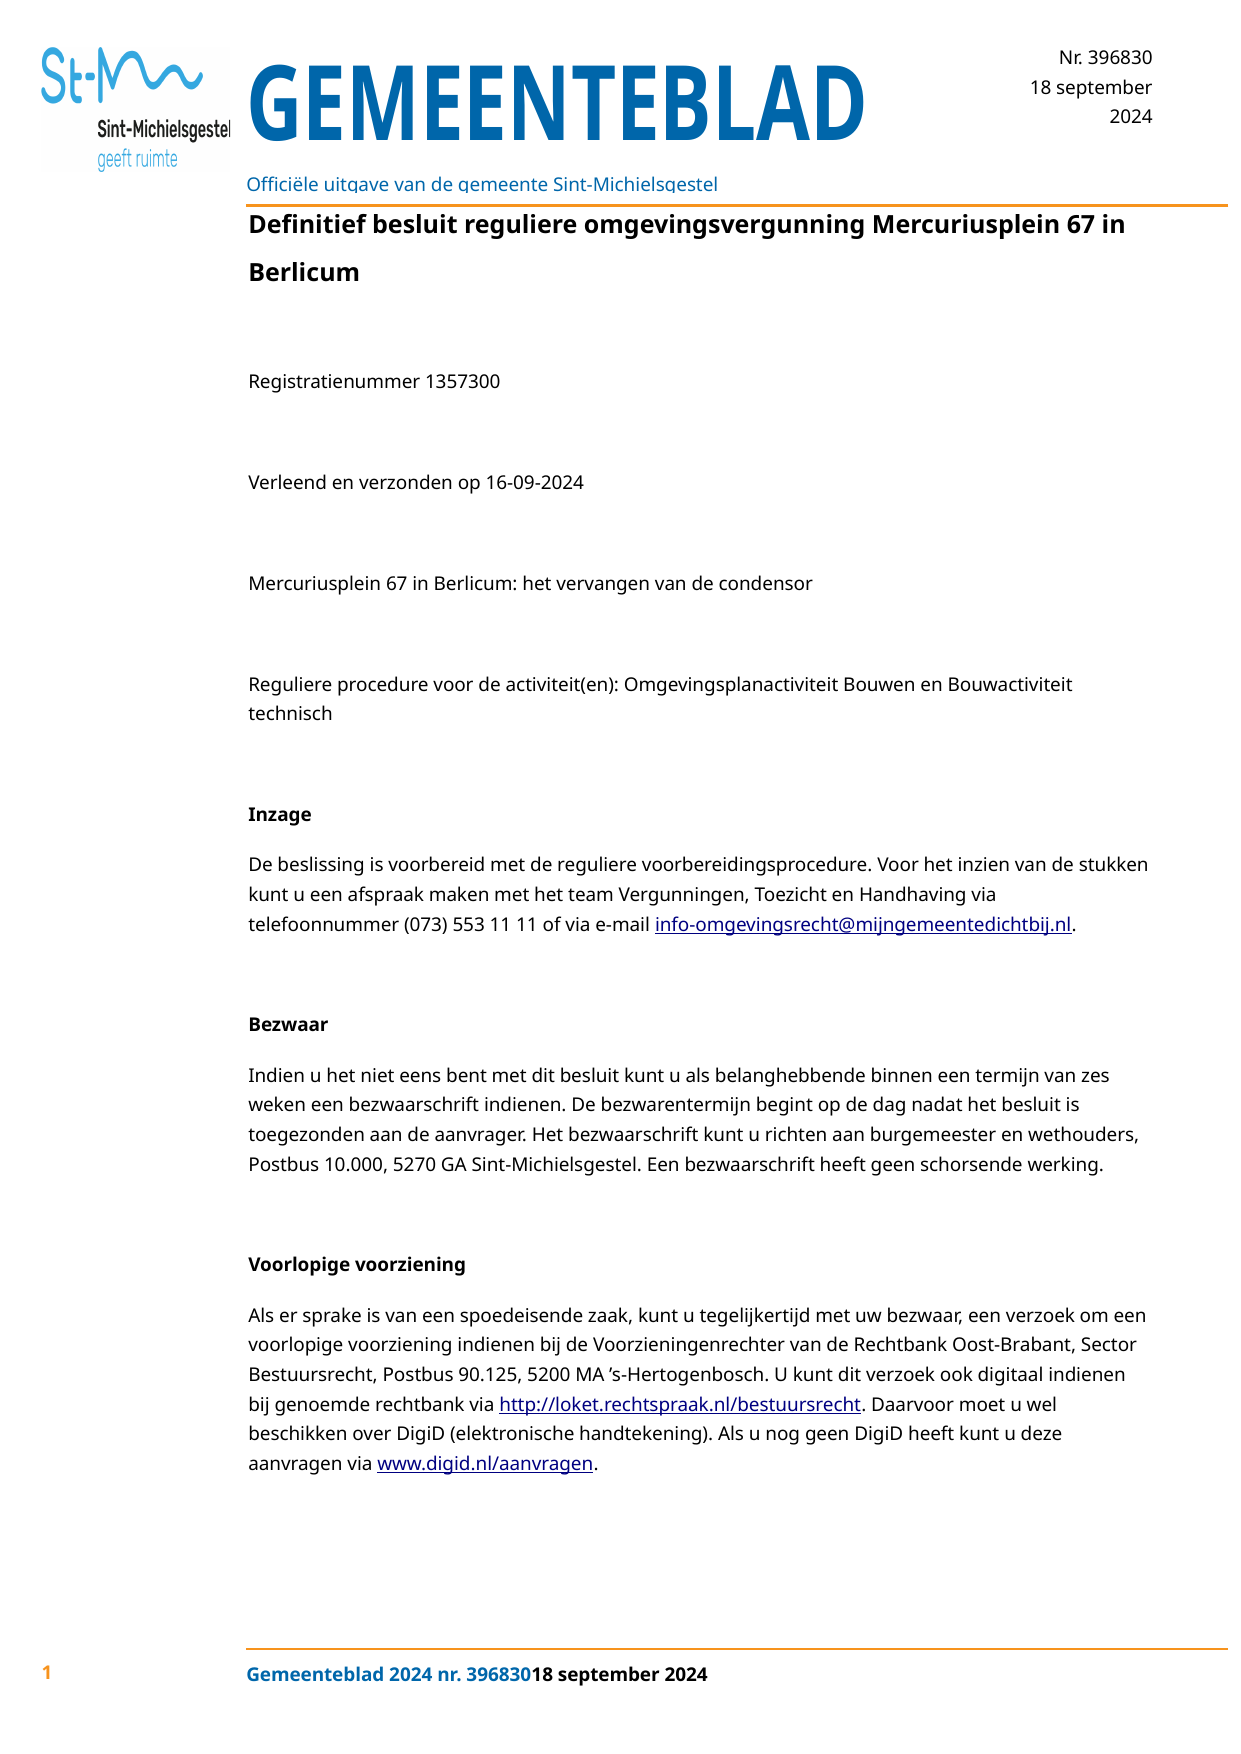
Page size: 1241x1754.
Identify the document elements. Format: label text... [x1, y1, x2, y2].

text Indien u het niet eens bent met dit besluit kunt u als belanghebbende binnen een termijn van zes weken een bezwaarschrift indienen. De bezwarentermijn begint op de dag nadat het besluit is toegezonden aan de aanvrager. Het bezwaarschrift kunt u richten aan burgemeester en wethouders, Postbus 10.000, 5270 GA Sint-Michielsgestel. Een bezwaarschrift heeft geen schorsende werking. [248, 1062, 1152, 1177]
text Als er sprake is van een spoedeisende zaak, kunt u tegelijkertijd met uw bezwaar, een verzoek om een voorlopige voorziening indienen bij de Voorzieningenrechter van de Rechtbank Oost-Brabant, Sector Bestuursrecht, Postbus 90.125, 5200 MA ’s-Hertogenbosch. U kunt dit verzoek ook digitaal indienen bij genoemde rechtbank via http://loket.rechtspraak.nl/bestuursrecht. Daarvoor moet u wel beschikken over DigiD (elektronische handtekening). Als u nog geen DigiD heeft kunt u deze aanvragen via www.digid.nl/aanvragen. [248, 1302, 1152, 1476]
text De beslissing is voorbereid met de reguliere voorbereidingsprocedure. Voor het inzien van de stukken kunt u een afspraak maken met het team Vergunningen, Toezicht en Handhaving via telefoonnummer (073) 553 11 11 of via e-mail info-omgevingsrecht@mijngemeentedichtbij.nl. [248, 852, 1152, 937]
text Definitief besluit reguliere omgevingsvergunning Mercuriusplein 67 in Berlicum [248, 207, 1152, 288]
text Reguliere procedure voor de activiteit(en): Omgevingsplanactiviteit Bouwen en Bouwactiviteit technisch [248, 671, 1152, 726]
text Mercuriusplein 67 in Berlicum: het vervangen van de condensor [248, 570, 1152, 596]
picture [41, 47, 231, 172]
text Voorlopige voorziening [248, 1252, 1152, 1277]
text Inzage [248, 801, 1152, 827]
text Verleend en verzonden op 16-09-2024 [248, 469, 1152, 495]
text Registratienummer 1357300 [248, 368, 1152, 394]
text Bezwaar [248, 1012, 1152, 1037]
